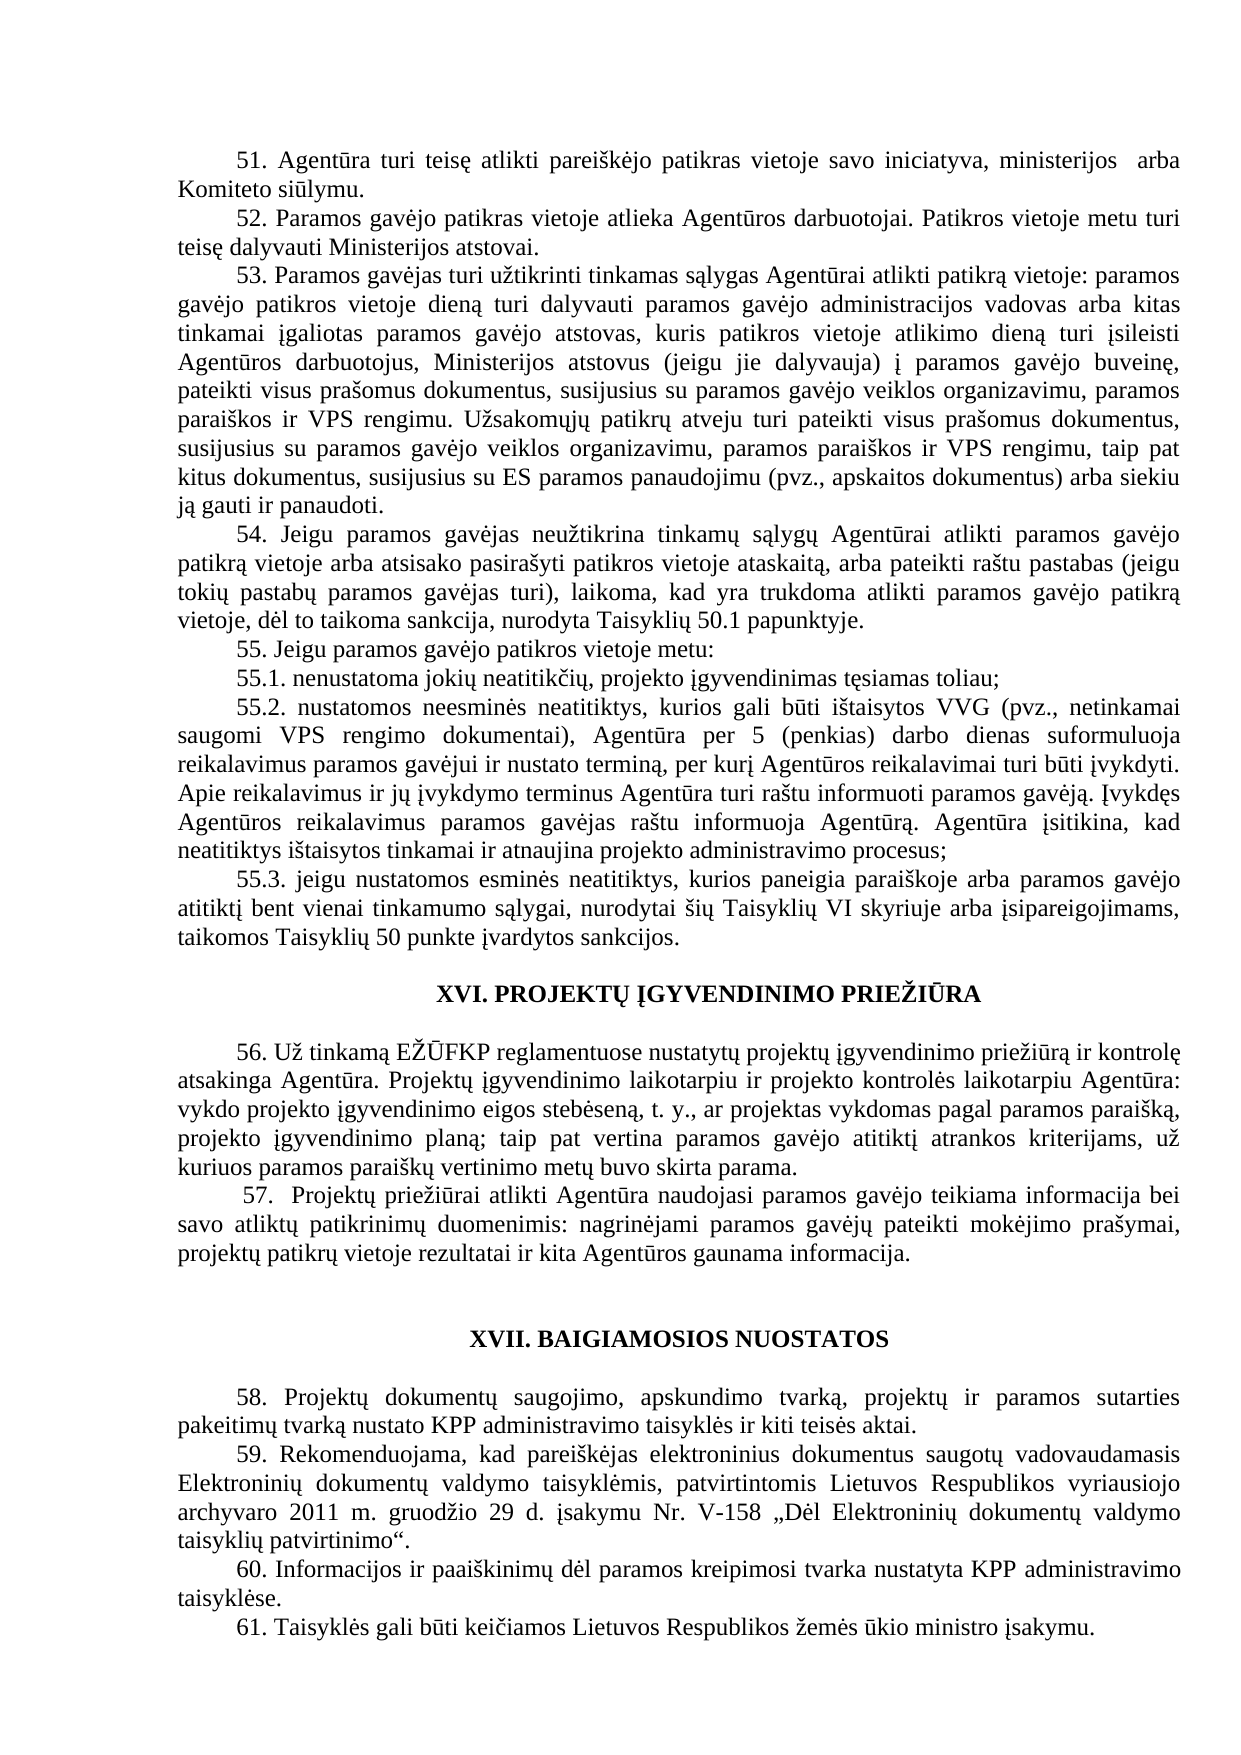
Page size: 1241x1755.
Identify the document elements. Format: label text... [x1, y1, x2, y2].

text XVII. BAIGIAMOSIOS NUOSTATOS [177, 1324, 1181, 1353]
text 52. Paramos gavėjo patikras vietoje atlieka Agentūros darbuotojai. Patikros vietoje metu turi teisę dalyvauti Ministerijos atstovai. [177, 203, 1181, 260]
text 56. Už tinkamą EŽŪFKP reglamentuose nustatytų projektų įgyvendinimo priežiūrą ir kontrolę atsakinga Agentūra. Projektų įgyvendinimo laikotarpiu ir projekto kontrolės laikotarpiu Agentūra: vykdo projekto įgyvendinimo eigos stebėseną, t. y., ar projektas vykdomas pagal paramos paraišką, projekto įgyvendinimo planą; taip pat vertina paramos gavėjo atitiktį atrankos kriterijams, už kuriuos paramos paraiškų vertinimo metų buvo skirta parama. [177, 1037, 1181, 1180]
text 53. Paramos gavėjas turi užtikrinti tinkamas sąlygas Agentūrai atlikti patikrą vietoje: paramos gavėjo patikros vietoje dieną turi dalyvauti paramos gavėjo administracijos vadovas arba kitas tinkamai įgaliotas paramos gavėjo atstovas, kuris patikros vietoje atlikimo dieną turi įsileisti Agentūros darbuotojus, Ministerijos atstovus (jeigu jie dalyvauja) į paramos gavėjo buveinę, pateikti visus prašomus dokumentus, susijusius su paramos gavėjo veiklos organizavimu, paramos paraiškos ir VPS rengimu. Užsakomųjų patikrų atveju turi pateikti visus prašomus dokumentus, susijusius su paramos gavėjo veiklos organizavimu, paramos paraiškos ir VPS rengimu, taip pat kitus dokumentus, susijusius su ES paramos panaudojimu (pvz., apskaitos dokumentus) arba siekiu ją gauti ir panaudoti. [177, 260, 1181, 519]
text 61. Taisyklės gali būti keičiamos Lietuvos Respublikos žemės ūkio ministro įsakymu. [177, 1612, 1181, 1640]
text 51. Agentūra turi teisę atlikti pareiškėjo patikras vietoje savo iniciatyva, ministerijos arba Komiteto siūlymu. [177, 145, 1181, 203]
text 55.3. jeigu nustatomos esminės neatitiktys, kurios paneigia paraiškoje arba paramos gavėjo atitiktį bent vienai tinkamumo sąlygai, nurodytai šių Taisyklių VI skyriuje arba įsipareigojimams, taikomos Taisyklių 50 punkte įvardytos sankcijos. [177, 864, 1181, 950]
text 57. Projektų priežiūrai atlikti Agentūra naudojasi paramos gavėjo teikiama informacija bei savo atliktų patikrinimų duomenimis: nagrinėjami paramos gavėjų pateikti mokėjimo prašymai, projektų patikrų vietoje rezultatai ir kita Agentūros gaunama informacija. [177, 1180, 1181, 1267]
text 55.2. nustatomos neesminės neatitiktys, kurios gali būti ištaisytos VVG (pvz., netinkamai saugomi VPS rengimo dokumentai), Agentūra per 5 (penkias) darbo dienas suformuluoja reikalavimus paramos gavėjui ir nustato terminą, per kurį Agentūros reikalavimai turi būti įvykdyti. Apie reikalavimus ir jų įvykdymo terminus Agentūra turi raštu informuoti paramos gavėją. Įvykdęs Agentūros reikalavimus paramos gavėjas raštu informuoja Agentūrą. Agentūra įsitikina, kad neatitiktys ištaisytos tinkamai ir atnaujina projekto administravimo procesus; [177, 692, 1181, 864]
text 58. Projektų dokumentų saugojimo, apskundimo tvarką, projektų ir paramos sutarties pakeitimų tvarką nustato KPP administravimo taisyklės ir kiti teisės aktai. [177, 1382, 1181, 1439]
text 55. Jeigu paramos gavėjo patikros vietoje metu: [177, 634, 1181, 663]
text 54. Jeigu paramos gavėjas neužtikrina tinkamų sąlygų Agentūrai atlikti paramos gavėjo patikrą vietoje arba atsisako pasirašyti patikros vietoje ataskaitą, arba pateikti raštu pastabas (jeigu tokių pastabų paramos gavėjas turi), laikoma, kad yra trukdoma atlikti paramos gavėjo patikrą vietoje, dėl to taikoma sankcija, nurodyta Taisyklių 50.1 papunktyje. [177, 519, 1181, 634]
text 60. Informacijos ir paaiškinimų dėl paramos kreipimosi tvarka nustatyta KPP administravimo taisyklėse. [177, 1554, 1181, 1612]
text 55.1. nenustatoma jokių neatitikčių, projekto įgyvendinimas tęsiamas toliau; [177, 663, 1181, 692]
text XVI. PROJEKTŲ ĮGYVENDINIMO PRIEŽIŪRA [177, 979, 1181, 1008]
text 59. Rekomenduojama, kad pareiškėjas elektroninius dokumentus saugotų vadovaudamasis Elektroninių dokumentų valdymo taisyklėmis, patvirtintomis Lietuvos Respublikos vyriausiojo archyvaro 2011 m. gruodžio 29 d. įsakymu Nr. V-158 „Dėl Elektroninių dokumentų valdymo taisyklių patvirtinimo“. [177, 1439, 1181, 1554]
